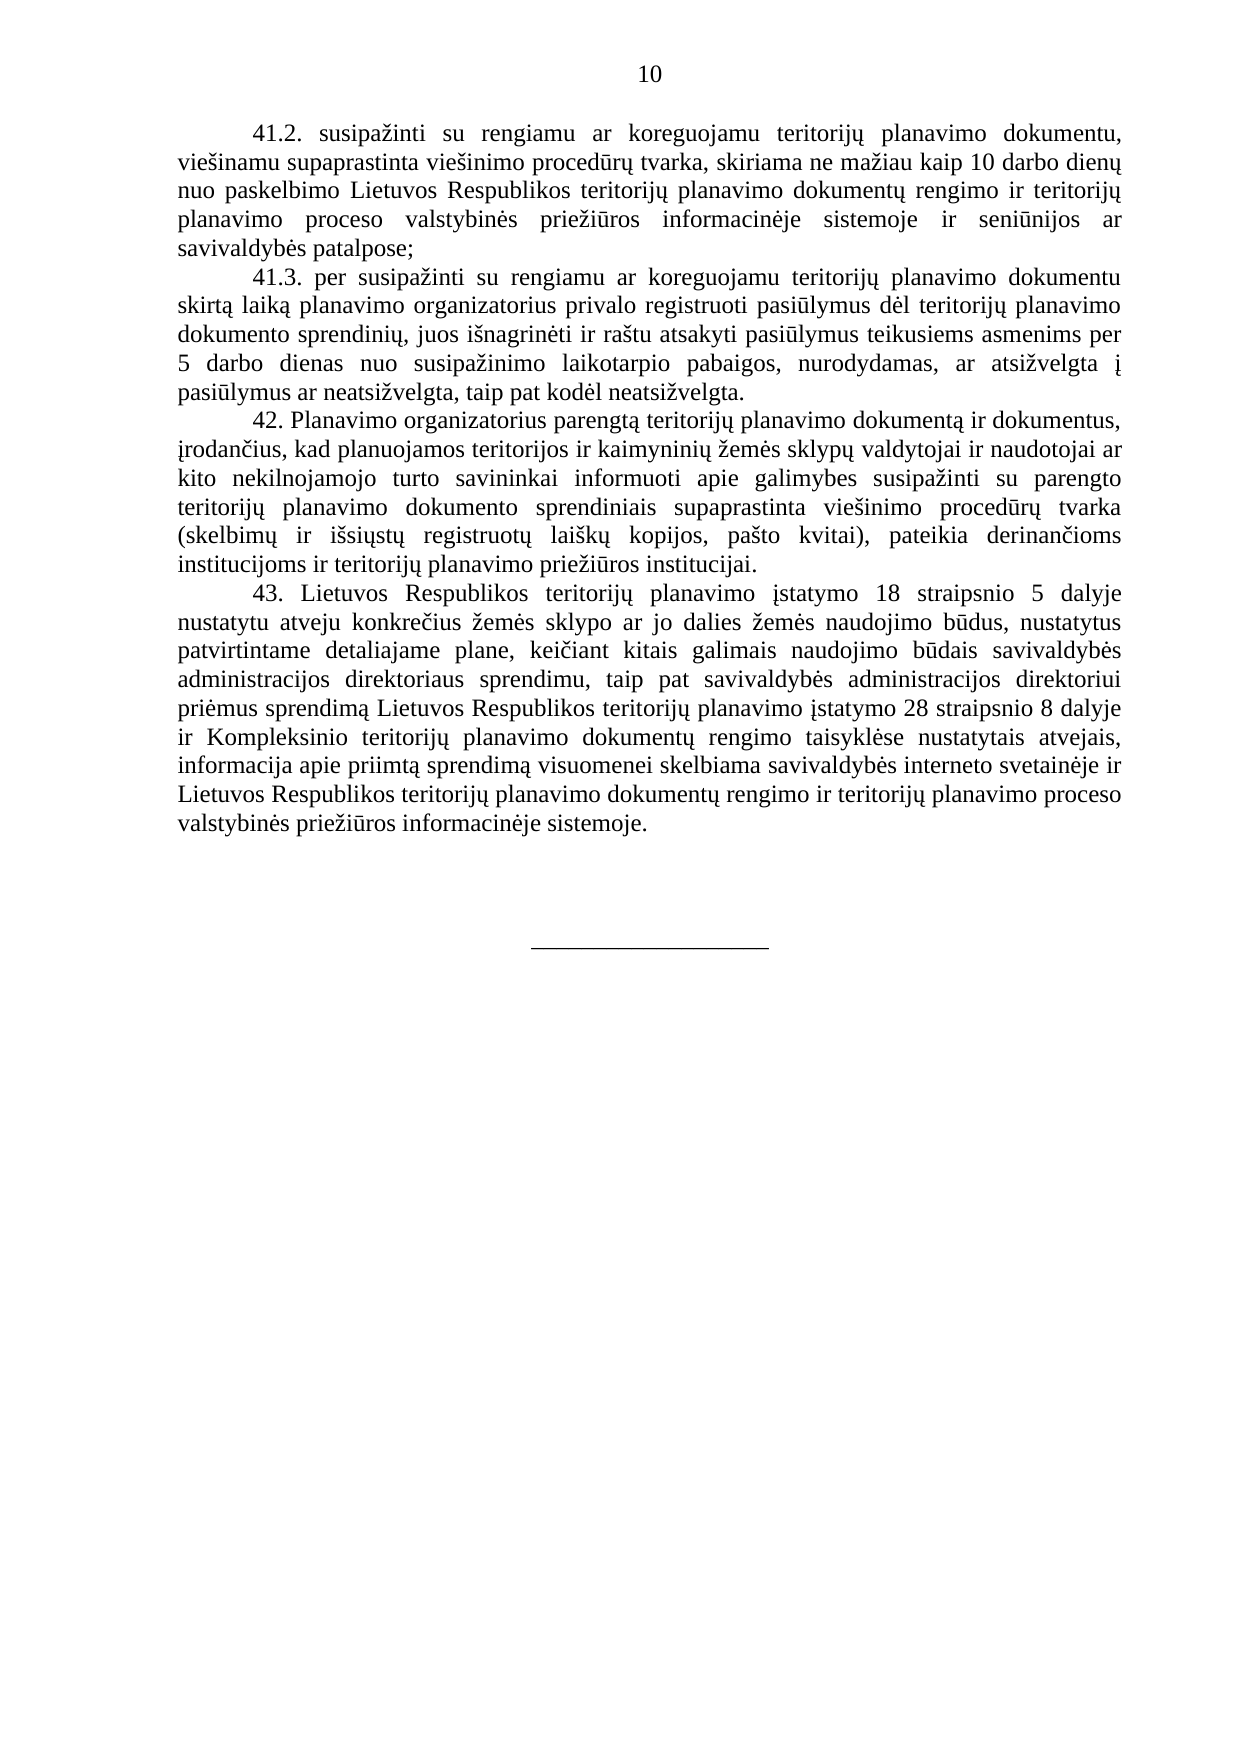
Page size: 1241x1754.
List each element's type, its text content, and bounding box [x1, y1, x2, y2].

text 43. Lietuvos Respublikos teritorijų planavimo įstatymo 18 straipsnio 5 dalyje nustatytu atveju konkrečius žemės sklypo ar jo dalies žemės naudojimo būdus, nustatytus patvirtintame detaliajame plane, keičiant kitais galimais naudojimo būdais savivaldybės administracijos direktoriaus sprendimu, taip pat savivaldybės administracijos direktoriui priėmus sprendimą Lietuvos Respublikos teritorijų planavimo įstatymo 28 straipsnio 8 dalyje ir Kompleksinio teritorijų planavimo dokumentų rengimo taisyklėse nustatytais atvejais, informacija apie priimtą sprendimą visuomenei skelbiama savivaldybės interneto svetainėje ir Lietuvos Respublikos teritorijų planavimo dokumentų rengimo ir teritorijų planavimo proceso valstybinės priežiūros informacinėje sistemoje. [177, 578, 1122, 837]
text 42. Planavimo organizatorius parengtą teritorijų planavimo dokumentą ir dokumentus, įrodančius, kad planuojamos teritorijos ir kaimyninių žemės sklypų valdytojai ir naudotojai ar kito nekilnojamojo turto savininkai informuoti apie galimybes susipažinti su parengto teritorijų planavimo dokumento sprendiniais supaprastinta viešinimo procedūrų tvarka (skelbimų ir išsiųstų registruotų laiškų kopijos, pašto kvitai), pateikia derinančioms institucijoms ir teritorijų planavimo priežiūros institucijai. [177, 406, 1122, 578]
text 41.3. per susipažinti su rengiamu ar koreguojamu teritorijų planavimo dokumentu skirtą laiką planavimo organizatorius privalo registruoti pasiūlymus dėl teritorijų planavimo dokumento sprendinių, juos išnagrinėti ir raštu atsakyti pasiūlymus teikusiems asmenims per 5 darbo dienas nuo susipažinimo laikotarpio pabaigos, nurodydamas, ar atsižvelgta į pasiūlymus ar neatsižvelgta, taip pat kodėl neatsižvelgta. [177, 262, 1122, 406]
text 41.2. susipažinti su rengiamu ar koreguojamu teritorijų planavimo dokumentu, viešinamu supaprastinta viešinimo procedūrų tvarka, skiriama ne mažiau kaip 10 darbo dienų nuo paskelbimo Lietuvos Respublikos teritorijų planavimo dokumentų rengimo ir teritorijų planavimo proceso valstybinės priežiūros informacinėje sistemoje ir seniūnijos ar savivaldybės patalpose; [177, 118, 1122, 262]
text ___________________ [177, 923, 1122, 952]
